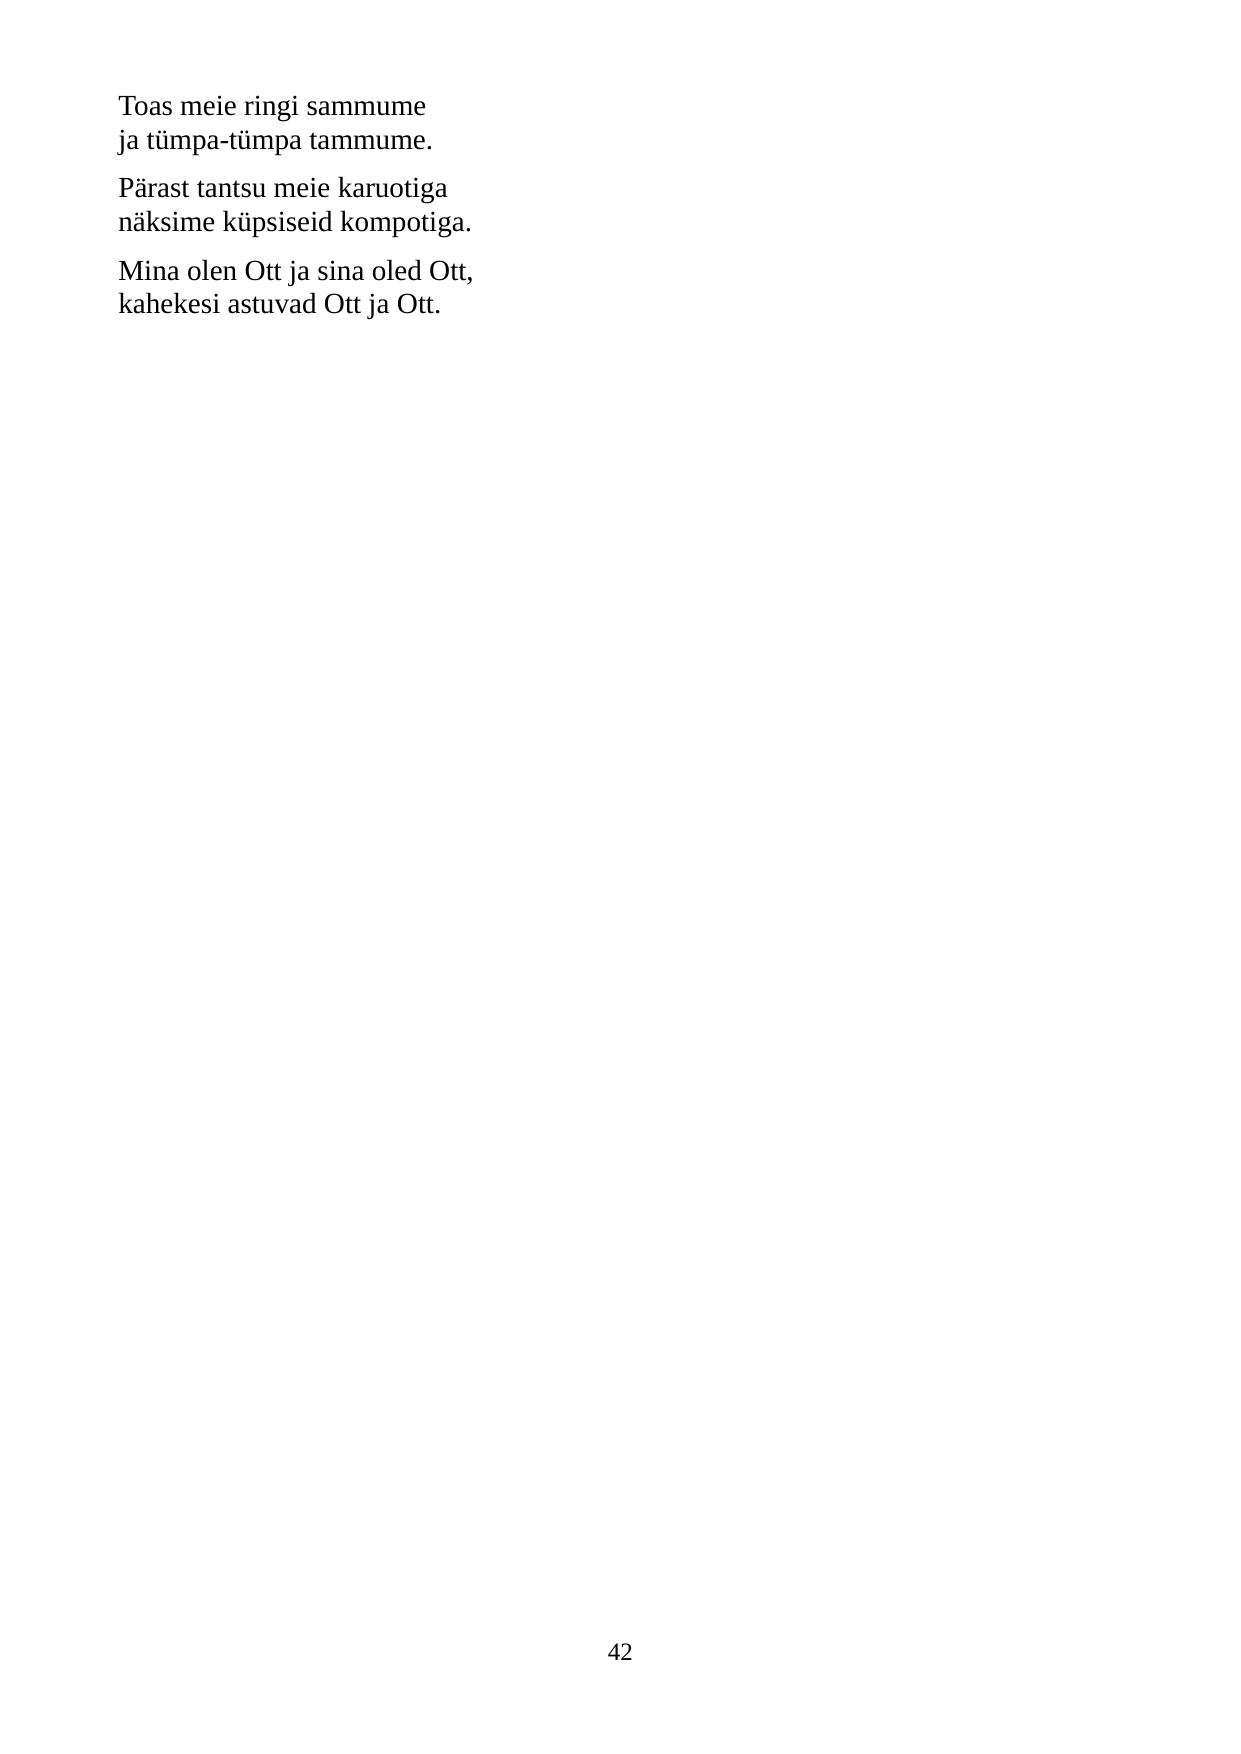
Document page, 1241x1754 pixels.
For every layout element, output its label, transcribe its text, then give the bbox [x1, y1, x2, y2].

text Mina olen Ott ja sina oled Ott, kahekesi astuvad Ott ja Ott. [118, 253, 1122, 320]
text Pärast tantsu meie karuotiga näksime küpsiseid kompotiga. [118, 171, 1122, 238]
text Toas meie ringi sammume ja tümpa-tümpa tammume. [118, 88, 1122, 156]
